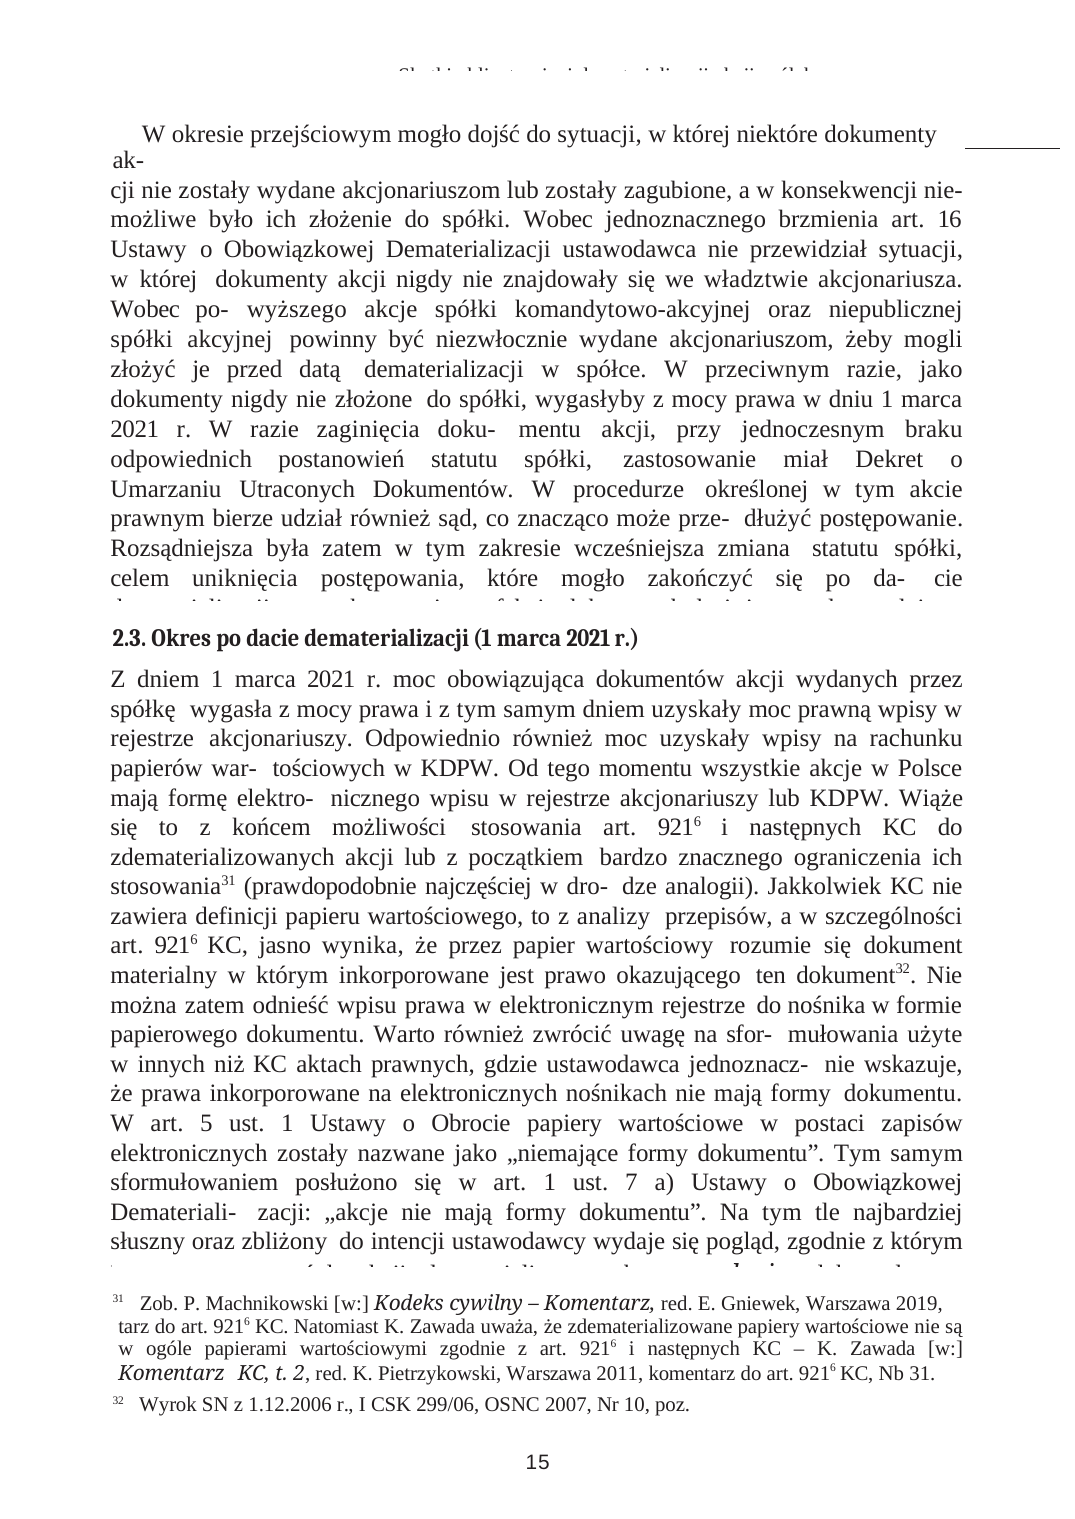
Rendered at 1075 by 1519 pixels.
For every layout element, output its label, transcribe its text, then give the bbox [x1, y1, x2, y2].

text W okresie przejściowym mogło dojść do sytuacji, w której niektóre dokumenty ak- [112, 122, 965, 173]
text Skutki obligatoryjnej dematerializacji akcji spółek niepublicznych… [398, 64, 964, 89]
text 15 [525, 1450, 551, 1474]
text 2.3. Okres po dacie dematerializacji (1 marca 2021 r.) [112, 625, 965, 651]
text cji nie zostały wydane akcjonariuszom lub zostały zagubione, a w konsekwencji nie- możliwe było ich złożenie do spółki. Wobec jednoznacznego brzmienia art. 16 Ustawy o Obowiązkowej Dematerializacji ustawodawca nie przewidział sytuacji, w której dokumenty akcji nigdy nie znajdowały się we władztwie akcjonariusza. Wobec po- wyższego akcje spółki komandytowo-akcyjnej oraz niepublicznej spółki akcyjnej powinny być niezwłocznie wydane akcjonariuszom, żeby mogli złożyć je przed datą dematerializacji w spółce. W przeciwnym razie, jako dokumenty nigdy nie złożone do spółki, wygasłyby z mocy prawa w dniu 1 marca 2021 r. W razie zaginięcia doku- mentu akcji, przy jednoczesnym braku odpowiednich postanowień statutu spółki, zastosowanie miał Dekret o Umarzaniu Utraconych Dokumentów. W procedurze określonej w tym akcie prawnym bierze udział również sąd, co znacząco może prze- dłużyć postępowanie. Rozsądniejsza była zatem w tym zakresie wcześniejsza zmiana statutu spółki, celem uniknięcia postępowania, które mogło zakończyć się po da- cie dematerializacji, a uzyskany w jego efekcie dokument były już wygasły zgodnie z art. 15 Ustawy o Obowiązkowej Dematerializacji. [110, 175, 963, 601]
text Zob. P. Machnikowski [w:] Kodeks cywilny – Komentarz, red. E. Gniewek, Warszawa 2019, komen- [139, 1292, 965, 1316]
text Z dniem 1 marca 2021 r. moc obowiązująca dokumentów akcji wydanych przez spółkę wygasła z mocy prawa i z tym samym dniem uzyskały moc prawną wpisy w rejestrze akcjonariuszy. Odpowiednio również moc uzyskały wpisy na rachunku papierów war- tościowych w KDPW. Od tego momentu wszystkie akcje w Polsce mają formę elektro- nicznego wpisu w rejestrze akcjonariuszy lub KDPW. Wiąże się to z końcem możliwości stosowania art. 9216 i następnych KC do zdematerializowanych akcji lub z początkiem bardzo znacznego ograniczenia ich stosowania31 (prawdopodobnie najczęściej w dro- dze analogii). Jakkolwiek KC nie zawiera definicji papieru wartościowego, to z analizy przepisów, a w szczególności art. 9216 KC, jasno wynika, że przez papier wartościowy rozumie się dokument materialny w którym inkorporowane jest prawo okazującego ten dokument32. Nie można zatem odnieść wpisu prawa w elektronicznym rejestrze do nośnika w formie papierowego dokumentu. Warto również zwrócić uwagę na sfor- mułowania użyte w innych niż KC aktach prawnych, gdzie ustawodawca jednoznacz- nie wskazuje, że prawa inkorporowane na elektronicznych nośnikach nie mają formy dokumentu. W art. 5 ust. 1 Ustawy o Obrocie papiery wartościowe w postaci zapisów elektronicznych zostały nazwane jako „niemające formy dokumentu”. Tym samym sformułowaniem posłużono się w art. 1 ust. 7 a) Ustawy o Obowiązkowej Demateriali- zacji: „akcje nie mają formy dokumentu”. Na tym tle najbardziej słuszny oraz zbliżony do intencji ustawodawcy wydaje się pogląd, zgodnie z którym KC można stosować do akcji zdematerializowanych per analogiam lub wcale. [110, 664, 963, 1266]
text tarz do art. 9216 KC. Natomiast K. Zawada uważa, że zdematerializowane papiery wartościowe nie są w ogóle papierami wartościowymi zgodnie z art. 9216 i następnych KC – K. Zawada [w:] Komentarz KC, t. 2, red. K. Pietrzykowski, Warszawa 2011, komentarz do art. 9216 KC, Nb 31. [118, 1316, 963, 1386]
text Wyrok SN z 1.12.2006 r., I CSK 299/06, OSNC 2007, Nr 10, poz. 157. [139, 1394, 711, 1419]
text 31 [112, 1291, 126, 1304]
text 32 [112, 1394, 126, 1407]
